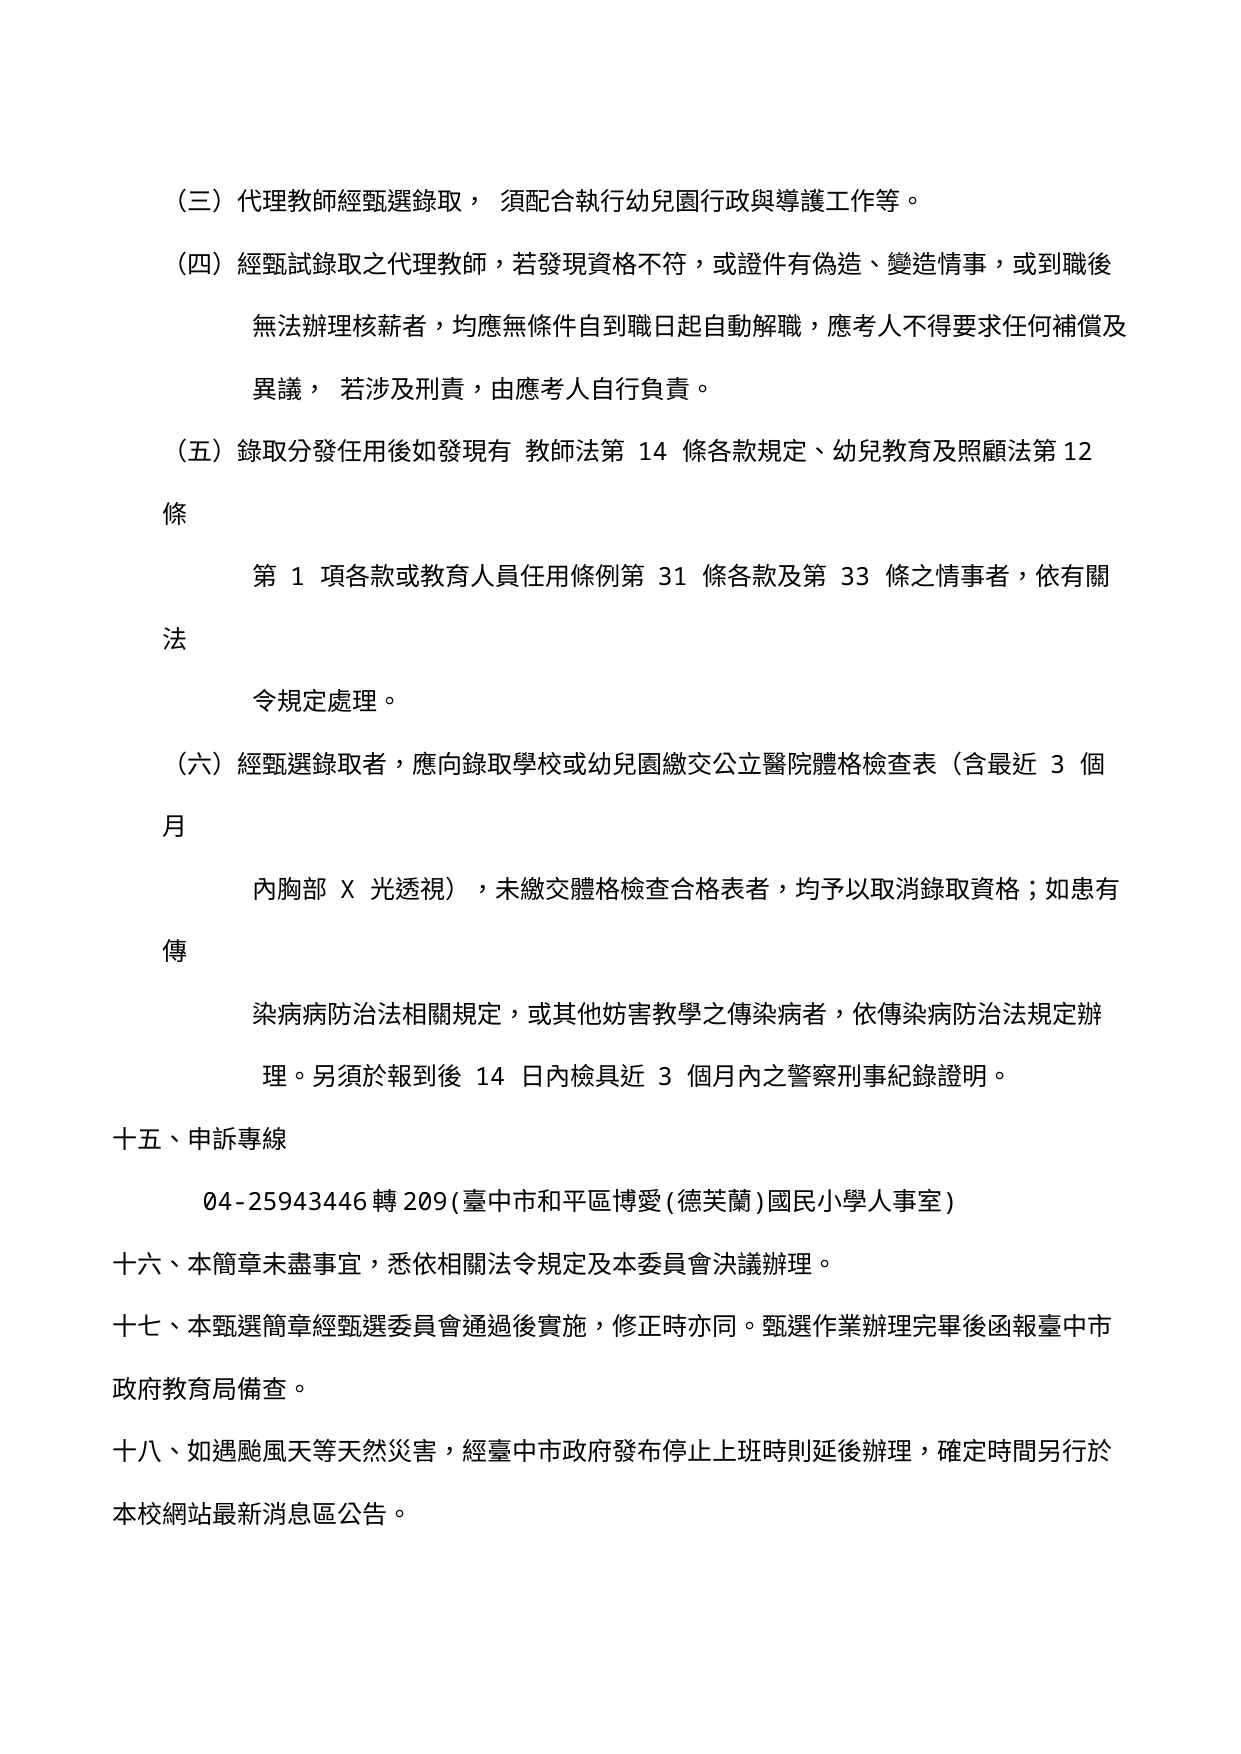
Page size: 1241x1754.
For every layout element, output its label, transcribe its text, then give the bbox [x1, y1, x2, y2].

text 十七、本甄選簡章經甄選委員會通過後實施，修正時亦同。甄選作業辦理完畢後函報臺中市政府教育局備查。 [112, 1283, 1128, 1408]
text 04-25943446轉209(臺中市和平區博愛(德芙蘭)國民小學人事室) [112, 1158, 1128, 1221]
text （五）錄取分發任用後如發現有 教師法第 14 條各款規定、幼兒教育及照顧法第12 條 [162, 408, 1128, 533]
text 無法辦理核薪者，均應無條件自到職日起自動解職，應考人不得要求任何補償及 [162, 283, 1128, 346]
text 理。另須於報到後 14 日內檢具近 3 個月內之警察刑事紀錄證明。 [112, 1033, 1128, 1096]
text （三）代理教師經甄選錄取， 須配合執行幼兒園行政與導護工作等。 [162, 158, 1128, 221]
text 異議， 若涉及刑責，由應考人自行負責。 [162, 346, 1128, 408]
text 第 1 項各款或教育人員任用條例第 31 條各款及第 33 條之情事者，依有關法 [162, 533, 1128, 658]
text 十五、申訴專線 [112, 1096, 1128, 1158]
text （六）經甄選錄取者，應向錄取學校或幼兒園繳交公立醫院體格檢查表（含最近 3 個月 [162, 721, 1128, 846]
text 十六、本簡章未盡事宜，悉依相關法令規定及本委員會決議辦理。 [112, 1221, 1128, 1283]
text 令規定處理。 [162, 658, 1128, 721]
text 染病病防治法相關規定，或其他妨害教學之傳染病者，依傳染病防治法規定辦 [162, 971, 1128, 1033]
text （四）經甄試錄取之代理教師，若發現資格不符，或證件有偽造、變造情事，或到職後 [162, 221, 1128, 283]
text 十八、如遇颱風天等天然災害，經臺中市政府發布停止上班時則延後辦理，確定時間另行於本校網站最新消息區公告。 [112, 1408, 1128, 1533]
text 內胸部 X 光透視），未繳交體格檢查合格表者，均予以取消錄取資格；如患有傳 [162, 846, 1128, 971]
